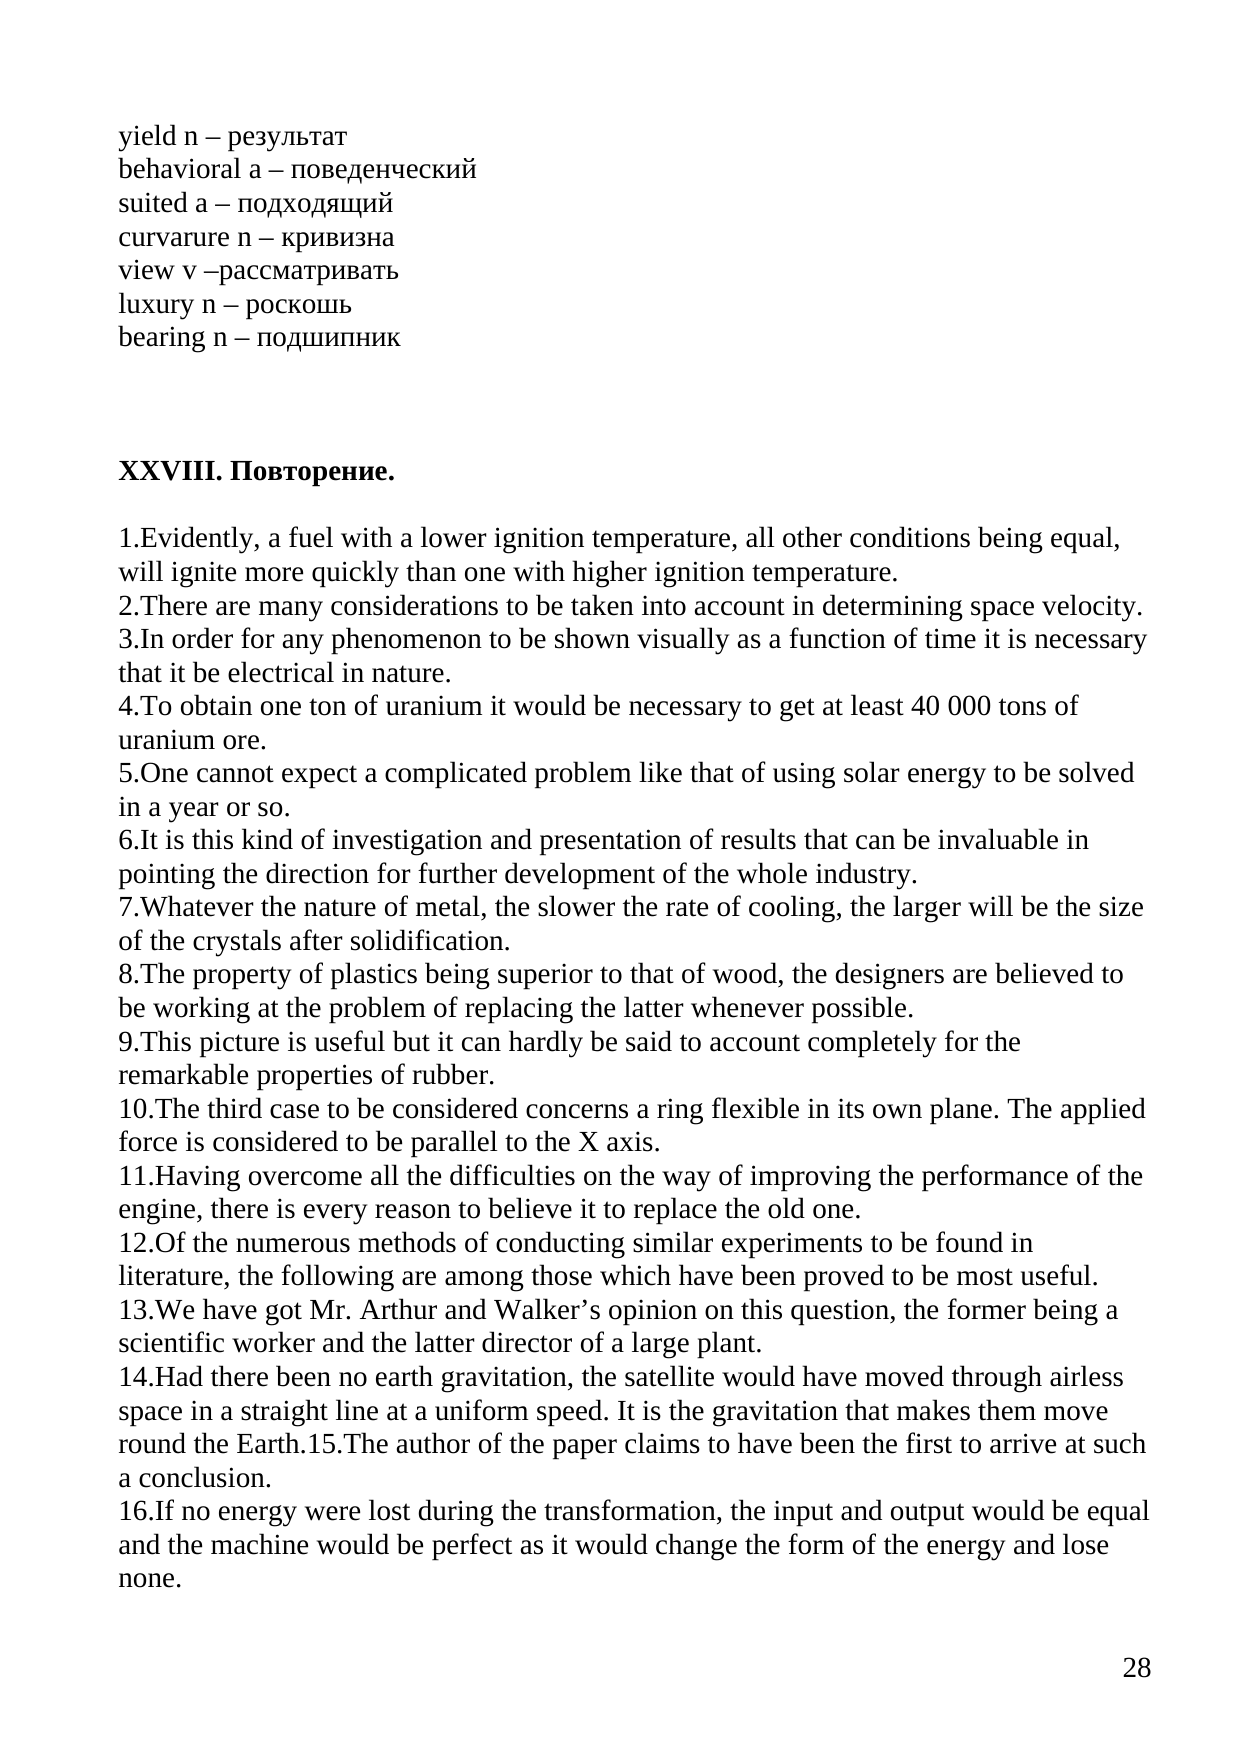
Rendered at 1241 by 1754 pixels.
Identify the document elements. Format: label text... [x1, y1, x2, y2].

text 10.The third case to be considered concerns a ring flexible in its own plane. The applied force is considered to be parallel to the X axis. [118, 1091, 1152, 1158]
text 3.In order for any phenomenon to be shown visually as a function of time it is necessary that it be electrical in nature. [118, 621, 1152, 688]
text 11.Having overcome all the difficulties on the way of improving the performance of the engine, there is every reason to believe it to replace the old one. [118, 1158, 1152, 1225]
text view v –рассматривать [118, 252, 1152, 286]
text curvarure n – кривизна [118, 219, 1152, 252]
text 2.There are many considerations to be taken into account in determining space velocity. [118, 588, 1152, 621]
text XXVIII. Повторение. [118, 453, 1152, 487]
text 7.Whatever the nature of metal, the slower the rate of cooling, the larger will be the size of the crystals after solidification. [118, 889, 1152, 957]
text yield n – результат [118, 118, 1152, 152]
text suited a – подходящий [118, 185, 1152, 219]
text 5.One cannot expect a complicated problem like that of using solar energy to be solved in a year or so. [118, 755, 1152, 822]
text 8.The property of plastics being superior to that of wood, the designers are believed to be working at the problem of replacing the latter whenever possible. [118, 957, 1152, 1024]
text 14.Had there been no earth gravitation, the satellite would have moved through airless space in a straight line at a uniform speed. It is the gravitation that makes them move round the Earth.15.The author of the paper claims to have been the first to arrive at such a conclusion. [118, 1359, 1152, 1493]
text 4.To obtain one ton of uranium it would be necessary to get at least 40 000 tons of uranium ore. [118, 688, 1152, 755]
text 1.Evidently, a fuel with a lower ignition temperature, all other conditions being equal, will ignite more quickly than one with higher ignition temperature. [118, 521, 1152, 588]
text 9.This picture is useful but it can hardly be said to account completely for the remarkable properties of rubber. [118, 1024, 1152, 1091]
text 6.It is this kind of investigation and presentation of results that can be invaluable in pointing the direction for further development of the whole industry. [118, 822, 1152, 889]
text bearing n – подшипник [118, 319, 1152, 353]
text behavioral a – поведенческий [118, 152, 1152, 185]
text 16.If no energy were lost during the transformation, the input and output would be equal and the machine would be perfect as it would change the form of the energy and lose none. [118, 1493, 1152, 1594]
text 13.We have got Mr. Arthur and Walker’s opinion on this question, the former being a scientific worker and the latter director of a large plant. [118, 1292, 1152, 1359]
text luxury n – роскошь [118, 286, 1152, 319]
text 12.Of the numerous methods of conducting similar experiments to be found in literature, the following are among those which have been proved to be most useful. [118, 1225, 1152, 1292]
